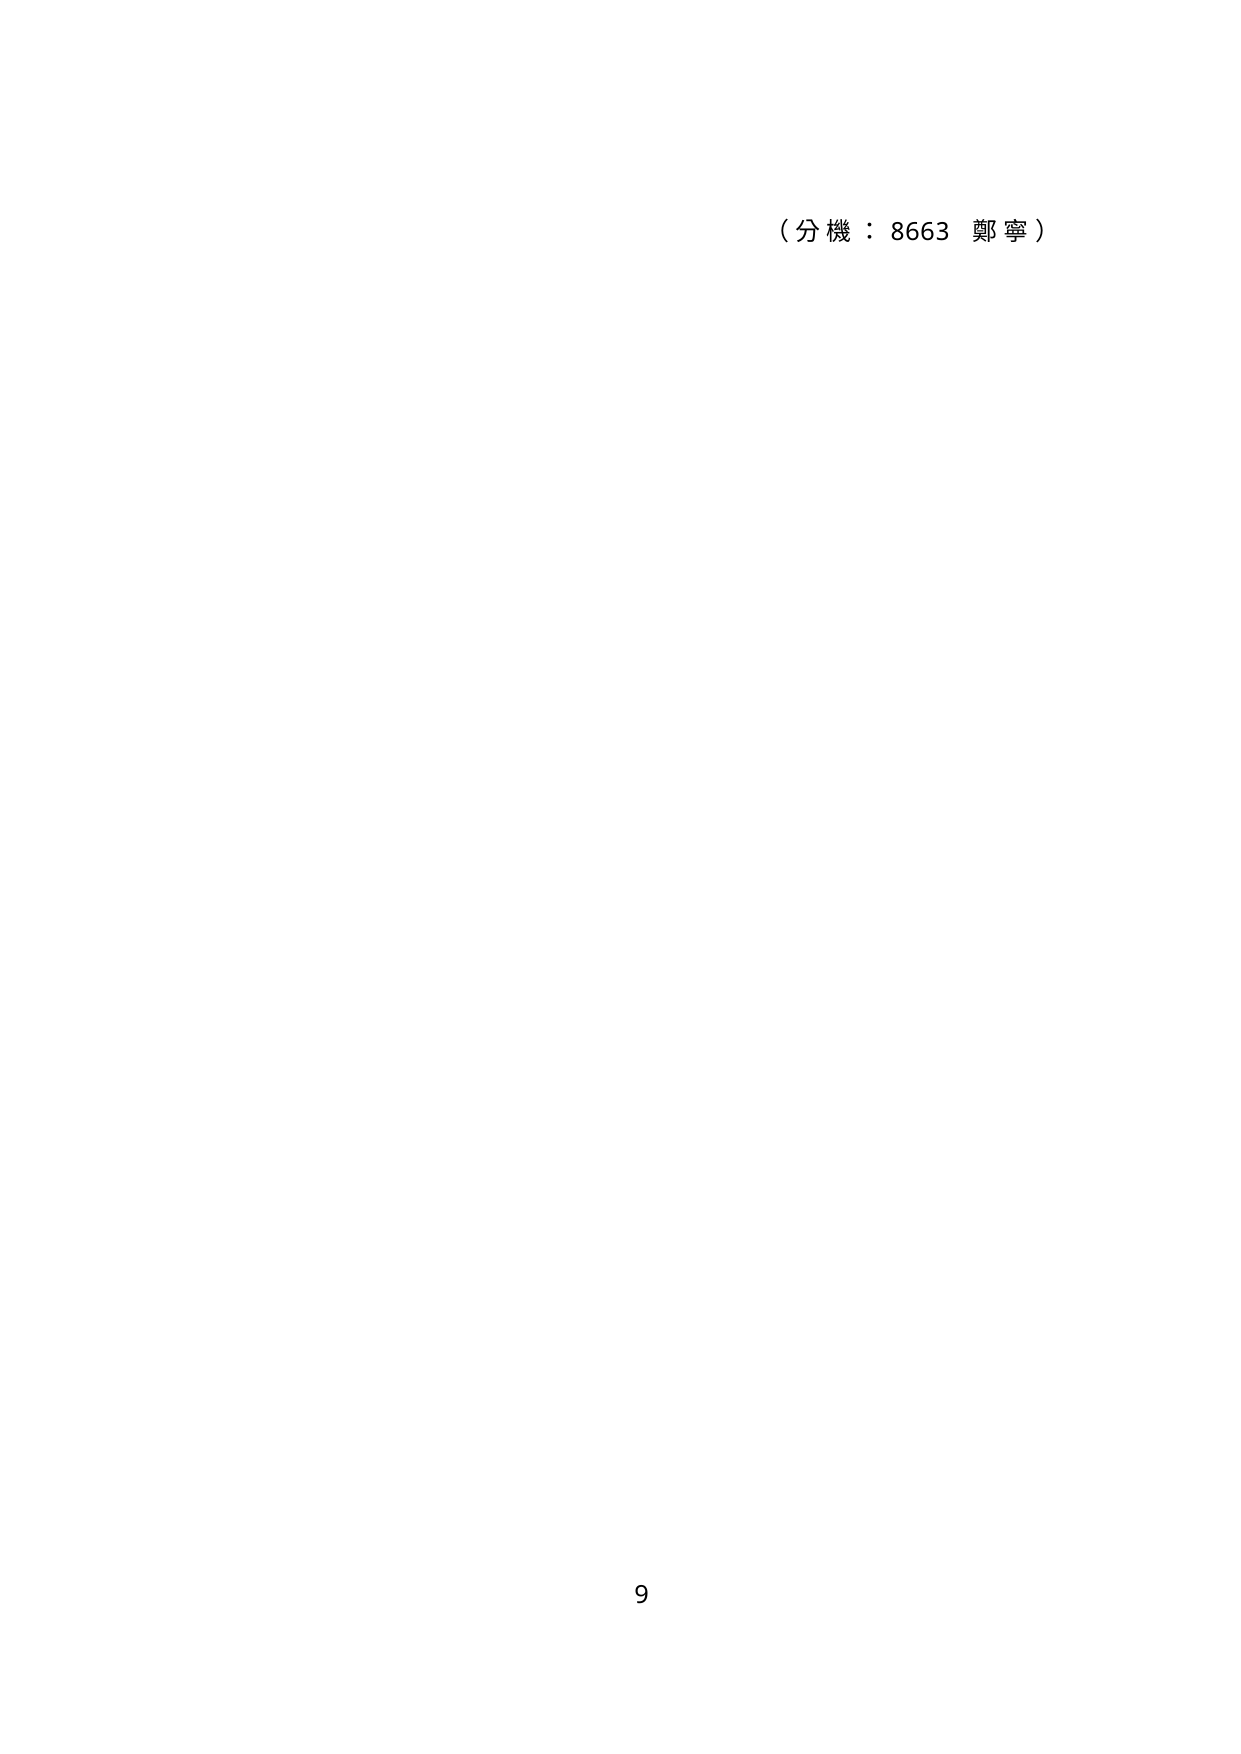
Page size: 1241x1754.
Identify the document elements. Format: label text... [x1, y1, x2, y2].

text （分機：8663 鄭寧） [177, 177, 1063, 240]
